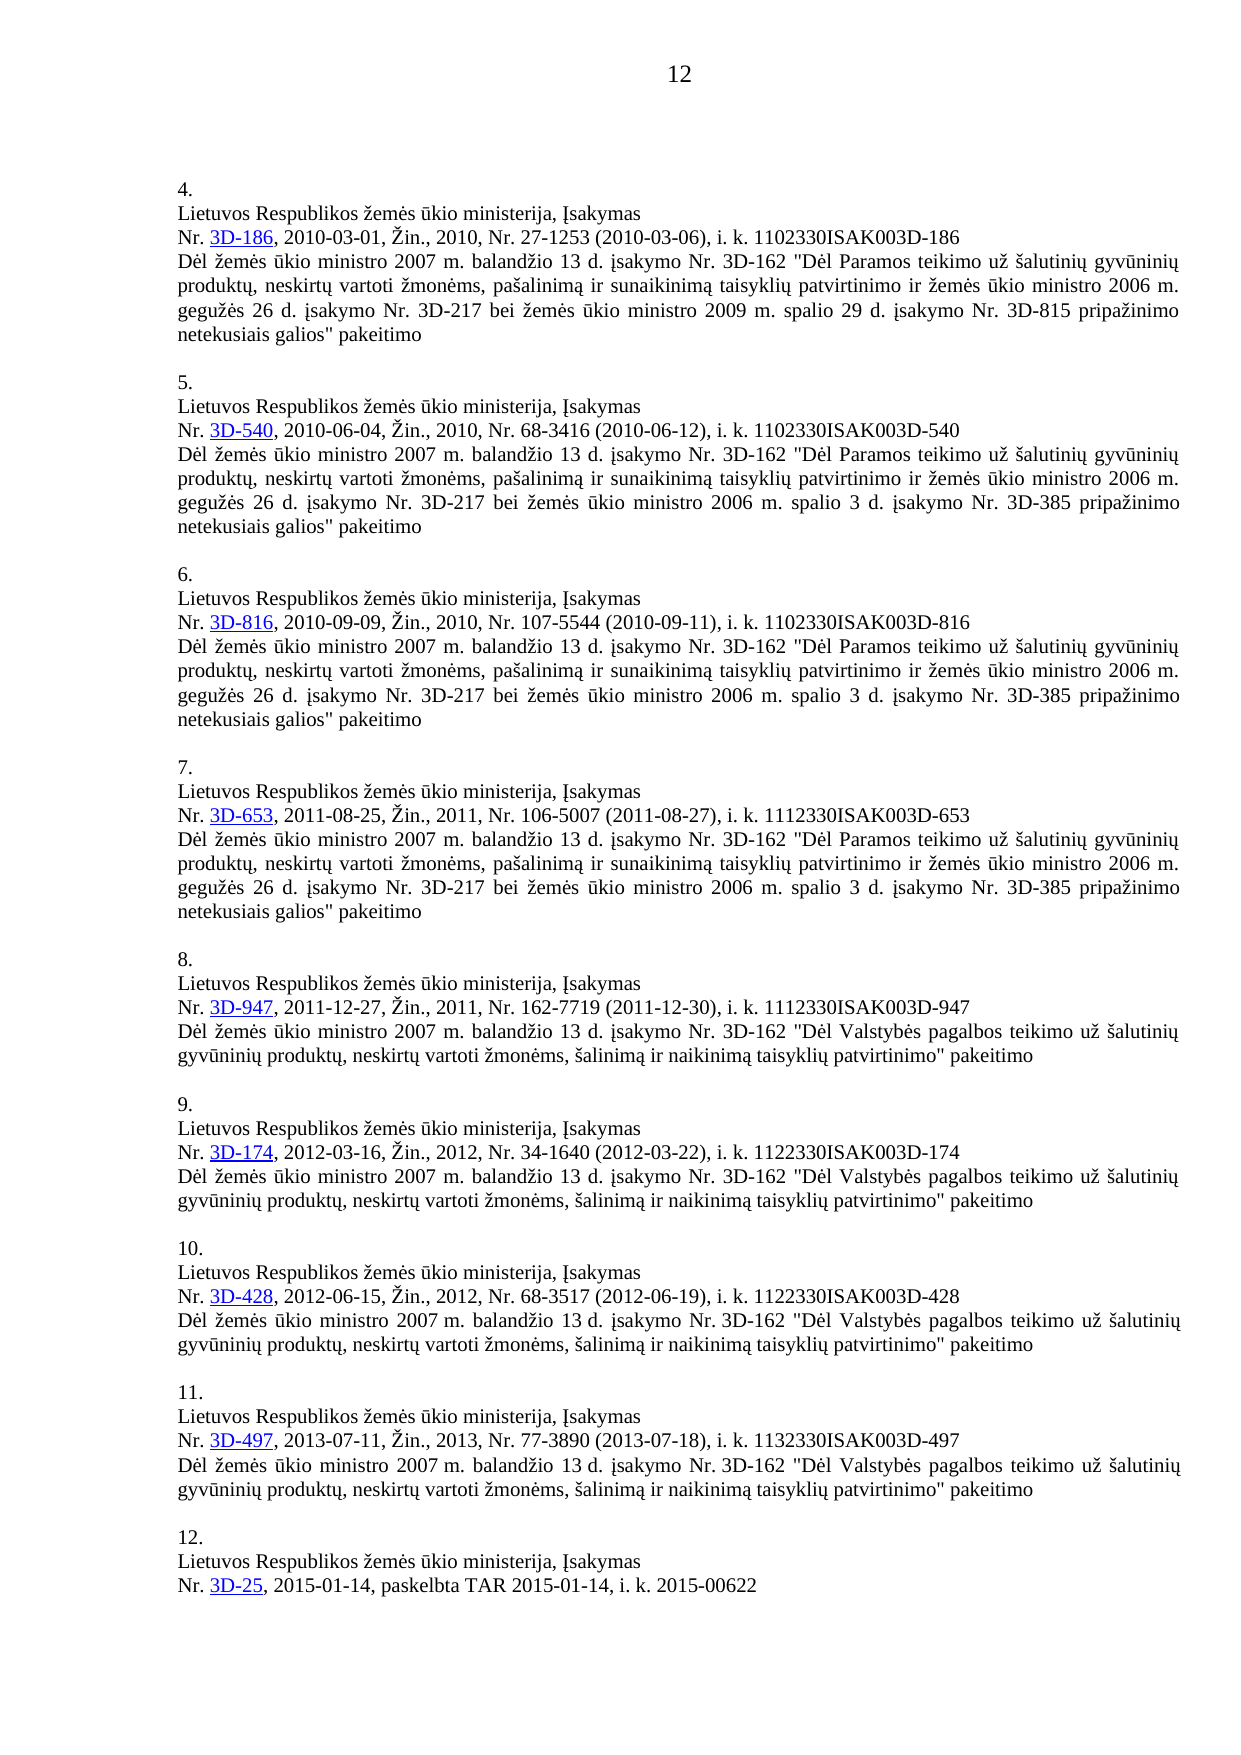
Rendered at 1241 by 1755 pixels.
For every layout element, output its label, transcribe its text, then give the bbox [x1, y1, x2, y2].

text 9. [177, 1092, 1181, 1116]
text Dėl žemės ūkio ministro 2007 m. balandžio 13 d. įsakymo Nr. 3D-162 "Dėl Paramos teikimo už šalutinių gyvūninių produktų, neskirtų vartoti žmonėms, pašalinimą ir sunaikinimą taisyklių patvirtinimo ir žemės ūkio ministro 2006 m. gegužės 26 d. įsakymo Nr. 3D-217 bei žemės ūkio ministro 2006 m. spalio 3 d. įsakymo Nr. 3D-385 pripažinimo netekusiais galios" pakeitimo [177, 634, 1181, 731]
text Nr. 3D-816, 2010-09-09, Žin., 2010, Nr. 107-5544 (2010-09-11), i. k. 1102330ISAK003D-816 [177, 610, 1181, 634]
text Lietuvos Respublikos žemės ūkio ministerija, Įsakymas [177, 201, 1181, 225]
text 11. [177, 1380, 1181, 1404]
text Nr. 3D-186, 2010-03-01, Žin., 2010, Nr. 27-1253 (2010-03-06), i. k. 1102330ISAK003D-186 [177, 225, 1181, 249]
text Lietuvos Respublikos žemės ūkio ministerija, Įsakymas [177, 971, 1181, 995]
text Nr. 3D-428, 2012-06-15, Žin., 2012, Nr. 68-3517 (2012-06-19), i. k. 1122330ISAK003D-428 [177, 1284, 1181, 1308]
text Dėl žemės ūkio ministro 2007 m. balandžio 13 d. įsakymo Nr. 3D-162 "Dėl Valstybės pagalbos teikimo už šalutinių gyvūninių produktų, neskirtų vartoti žmonėms, šalinimą ir naikinimą taisyklių patvirtinimo" pakeitimo [177, 1308, 1181, 1356]
text 7. [177, 755, 1181, 779]
text Dėl žemės ūkio ministro 2007 m. balandžio 13 d. įsakymo Nr. 3D-162 "Dėl Valstybės pagalbos teikimo už šalutinių gyvūninių produktų, neskirtų vartoti žmonėms, šalinimą ir naikinimą taisyklių patvirtinimo" pakeitimo [177, 1164, 1181, 1212]
text Nr. 3D-174, 2012-03-16, Žin., 2012, Nr. 34-1640 (2012-03-22), i. k. 1122330ISAK003D-174 [177, 1140, 1181, 1164]
text Lietuvos Respublikos žemės ūkio ministerija, Įsakymas [177, 779, 1181, 803]
text 4. [177, 177, 1181, 201]
text Dėl žemės ūkio ministro 2007 m. balandžio 13 d. įsakymo Nr. 3D-162 "Dėl Valstybės pagalbos teikimo už šalutinių gyvūninių produktų, neskirtų vartoti žmonėms, šalinimą ir naikinimą taisyklių patvirtinimo" pakeitimo [177, 1019, 1181, 1067]
text Lietuvos Respublikos žemės ūkio ministerija, Įsakymas [177, 1549, 1181, 1573]
text Dėl žemės ūkio ministro 2007 m. balandžio 13 d. įsakymo Nr. 3D-162 "Dėl Paramos teikimo už šalutinių gyvūninių produktų, neskirtų vartoti žmonėms, pašalinimą ir sunaikinimą taisyklių patvirtinimo ir žemės ūkio ministro 2006 m. gegužės 26 d. įsakymo Nr. 3D-217 bei žemės ūkio ministro 2006 m. spalio 3 d. įsakymo Nr. 3D-385 pripažinimo netekusiais galios" pakeitimo [177, 827, 1181, 923]
text 5. [177, 370, 1181, 394]
text Dėl žemės ūkio ministro 2007 m. balandžio 13 d. įsakymo Nr. 3D-162 "Dėl Paramos teikimo už šalutinių gyvūninių produktų, neskirtų vartoti žmonėms, pašalinimą ir sunaikinimą taisyklių patvirtinimo ir žemės ūkio ministro 2006 m. gegužės 26 d. įsakymo Nr. 3D-217 bei žemės ūkio ministro 2006 m. spalio 3 d. įsakymo Nr. 3D-385 pripažinimo netekusiais galios" pakeitimo [177, 442, 1181, 538]
text Lietuvos Respublikos žemės ūkio ministerija, Įsakymas [177, 586, 1181, 610]
text Nr. 3D-497, 2013-07-11, Žin., 2013, Nr. 77-3890 (2013-07-18), i. k. 1132330ISAK003D-497 [177, 1428, 1181, 1452]
text 6. [177, 562, 1181, 586]
text Dėl žemės ūkio ministro 2007 m. balandžio 13 d. įsakymo Nr. 3D-162 "Dėl Valstybės pagalbos teikimo už šalutinių gyvūninių produktų, neskirtų vartoti žmonėms, šalinimą ir naikinimą taisyklių patvirtinimo" pakeitimo [177, 1452, 1181, 1501]
text Lietuvos Respublikos žemės ūkio ministerija, Įsakymas [177, 1404, 1181, 1428]
text Lietuvos Respublikos žemės ūkio ministerija, Įsakymas [177, 1260, 1181, 1284]
text Dėl žemės ūkio ministro 2007 m. balandžio 13 d. įsakymo Nr. 3D-162 "Dėl Paramos teikimo už šalutinių gyvūninių produktų, neskirtų vartoti žmonėms, pašalinimą ir sunaikinimą taisyklių patvirtinimo ir žemės ūkio ministro 2006 m. gegužės 26 d. įsakymo Nr. 3D-217 bei žemės ūkio ministro 2009 m. spalio 29 d. įsakymo Nr. 3D-815 pripažinimo netekusiais galios" pakeitimo [177, 249, 1181, 346]
text 12. [177, 1525, 1181, 1549]
text 8. [177, 947, 1181, 971]
text Nr. 3D-947, 2011-12-27, Žin., 2011, Nr. 162-7719 (2011-12-30), i. k. 1112330ISAK003D-947 [177, 995, 1181, 1019]
text Lietuvos Respublikos žemės ūkio ministerija, Įsakymas [177, 394, 1181, 418]
text Lietuvos Respublikos žemės ūkio ministerija, Įsakymas [177, 1116, 1181, 1140]
text Nr. 3D-540, 2010-06-04, Žin., 2010, Nr. 68-3416 (2010-06-12), i. k. 1102330ISAK003D-540 [177, 418, 1181, 442]
text 10. [177, 1236, 1181, 1260]
text Nr. 3D-25, 2015-01-14, paskelbta TAR 2015-01-14, i. k. 2015-00622 [177, 1573, 1181, 1597]
text Nr. 3D-653, 2011-08-25, Žin., 2011, Nr. 106-5007 (2011-08-27), i. k. 1112330ISAK003D-653 [177, 803, 1181, 827]
